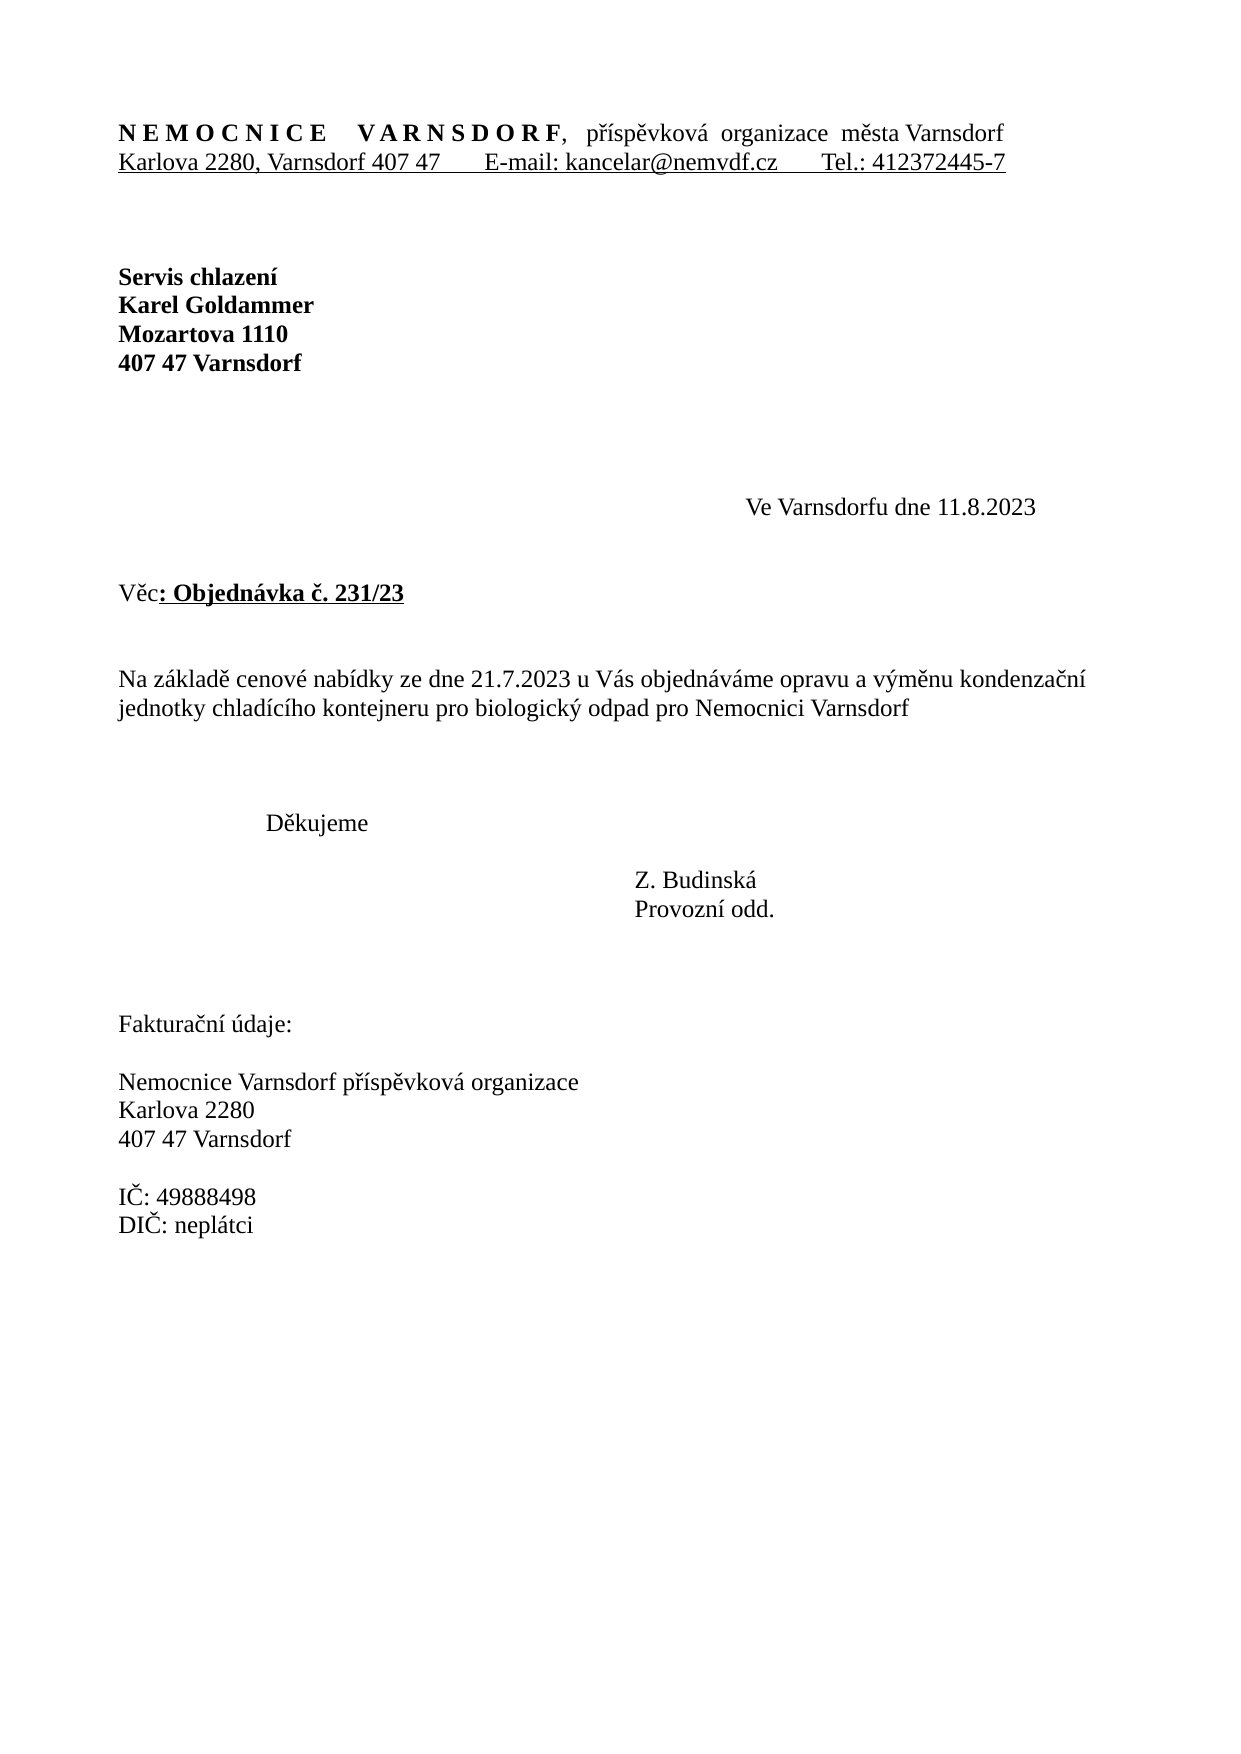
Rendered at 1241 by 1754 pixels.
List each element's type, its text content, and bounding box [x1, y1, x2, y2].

text Servis chlazení [118, 262, 1122, 291]
text Karlova 2280 [118, 1096, 1122, 1124]
text Karlova 2280, Varnsdorf 407 47 E-mail: kancelar@nemvdf.cz Tel.: 412372445-7 [118, 147, 1122, 176]
text Fakturační údaje: [118, 1009, 1122, 1038]
text Karel Goldammer [118, 291, 1122, 319]
text 407 47 Varnsdorf [118, 348, 1122, 377]
text Ve Varnsdorfu dne 11.8.2023 [118, 492, 1122, 521]
text Děkujeme [118, 808, 1122, 837]
text Z. Budinská [118, 866, 1122, 894]
text N E M O C N I C E V A R N S D O R F, příspěvková organizace města Varnsdorf [118, 118, 1122, 147]
text Na základě cenové nabídky ze dne 21.7.2023 u Vás objednáváme opravu a výměnu kondenzační jednotky chladícího kontejneru pro biologický odpad pro Nemocnici Varnsdorf [118, 664, 1122, 722]
text IČ: 49888498 [118, 1182, 1122, 1211]
text Provozní odd. [118, 894, 1122, 923]
text 407 47 Varnsdorf [118, 1124, 1122, 1153]
text Nemocnice Varnsdorf příspěvková organizace [118, 1067, 1122, 1096]
text Věc: Objednávka č. 231/23 [118, 578, 1122, 607]
text Mozartova 1110 [118, 319, 1122, 348]
text DIČ: neplátci [118, 1211, 1122, 1239]
